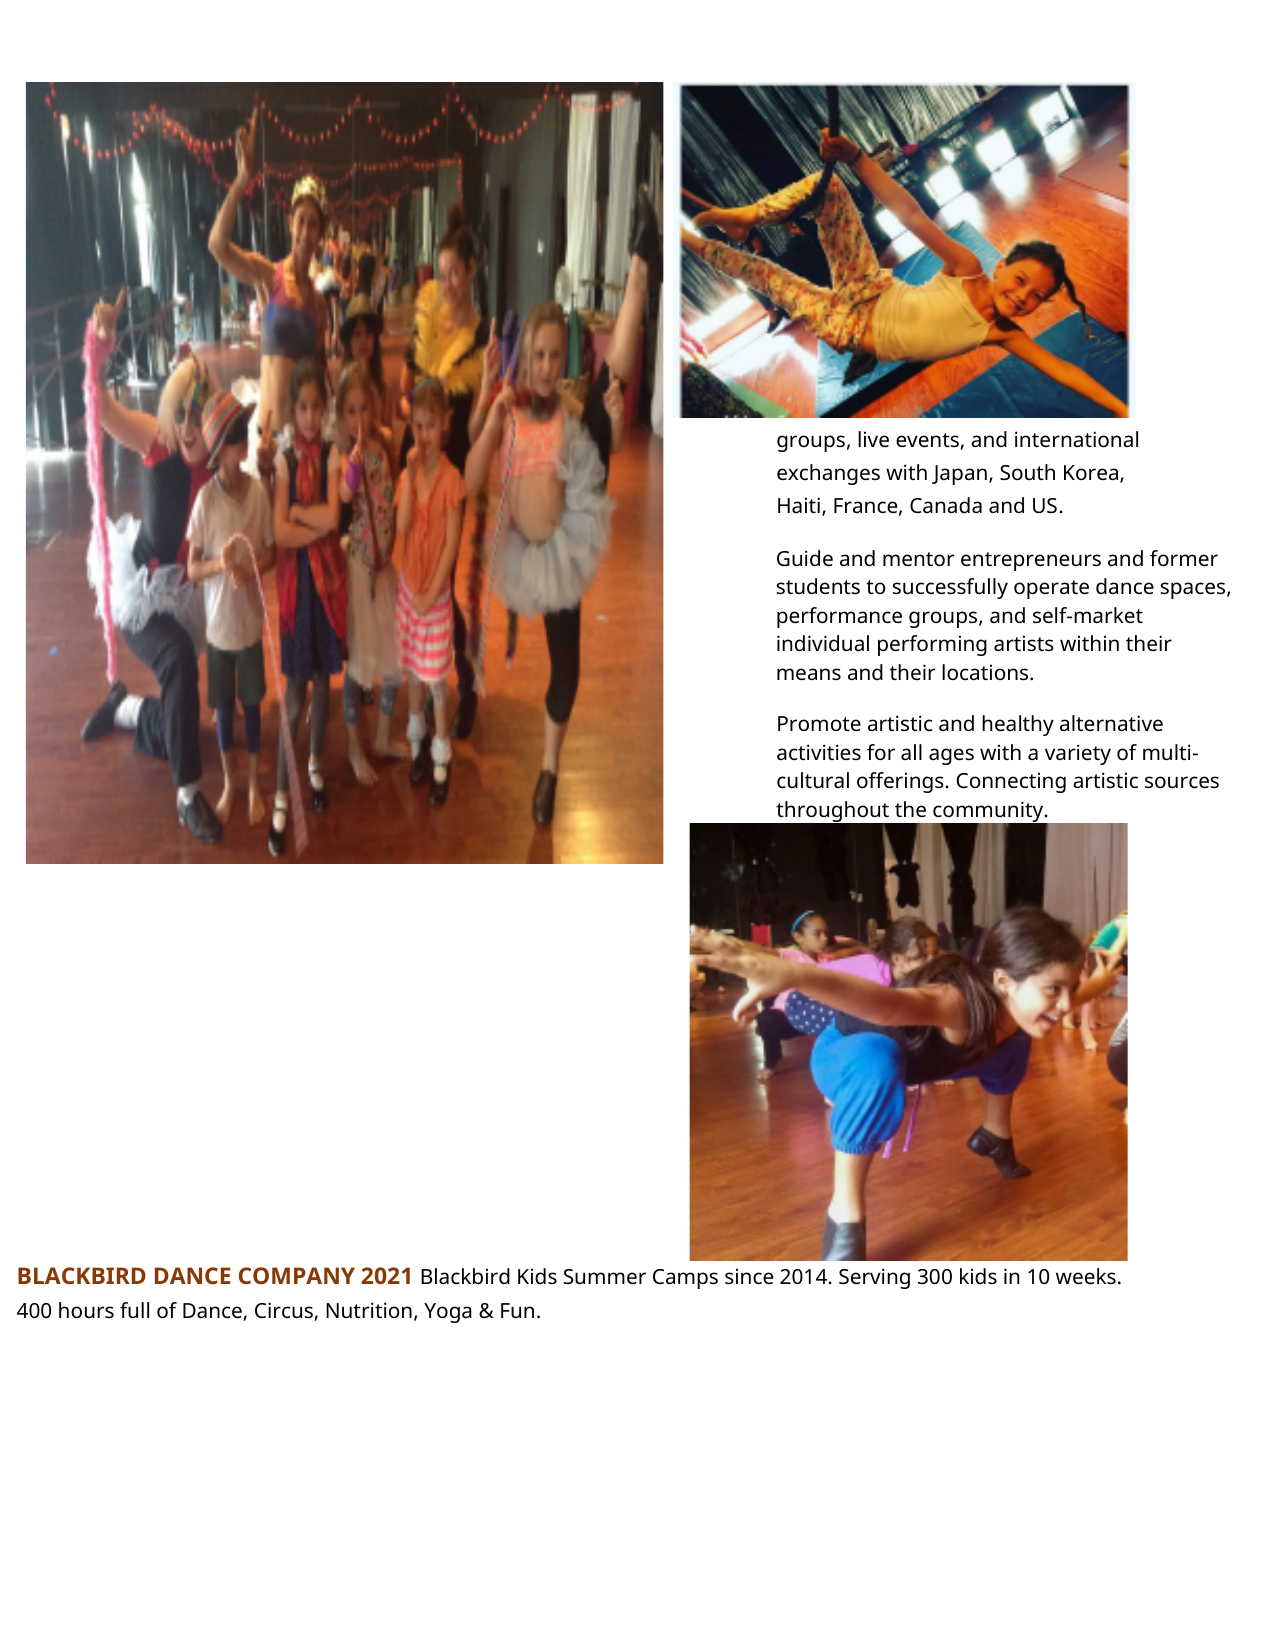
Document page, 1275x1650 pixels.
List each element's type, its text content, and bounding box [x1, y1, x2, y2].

text Guide and mentor entrepreneurs and former students to successfully operate dance spaces, performance groups, and self-market individual performing artists within their means and their locations. [664, 544, 1242, 686]
picture [689, 823, 1128, 1261]
text groups, live events, and international exchanges with Japan, South Korea, Haiti, France, Canada and US. [664, 131, 1156, 519]
picture [672, 82, 1136, 418]
picture [25, 82, 664, 864]
text Promote artistic and healthy alternative activities for all ages with a variety of multi-cultural offerings. Connecting artistic sources throughout the community. [664, 709, 1242, 823]
text BLACKBIRD DANCE COMPANY 2021 Blackbird Kids Summer Camps since 2014. Serving 300 kids in 10 weeks. [16, 1260, 1127, 1291]
text 400 hours full of Dance, Circus, Nutrition, Yoga & Fun. [16, 1296, 1075, 1325]
